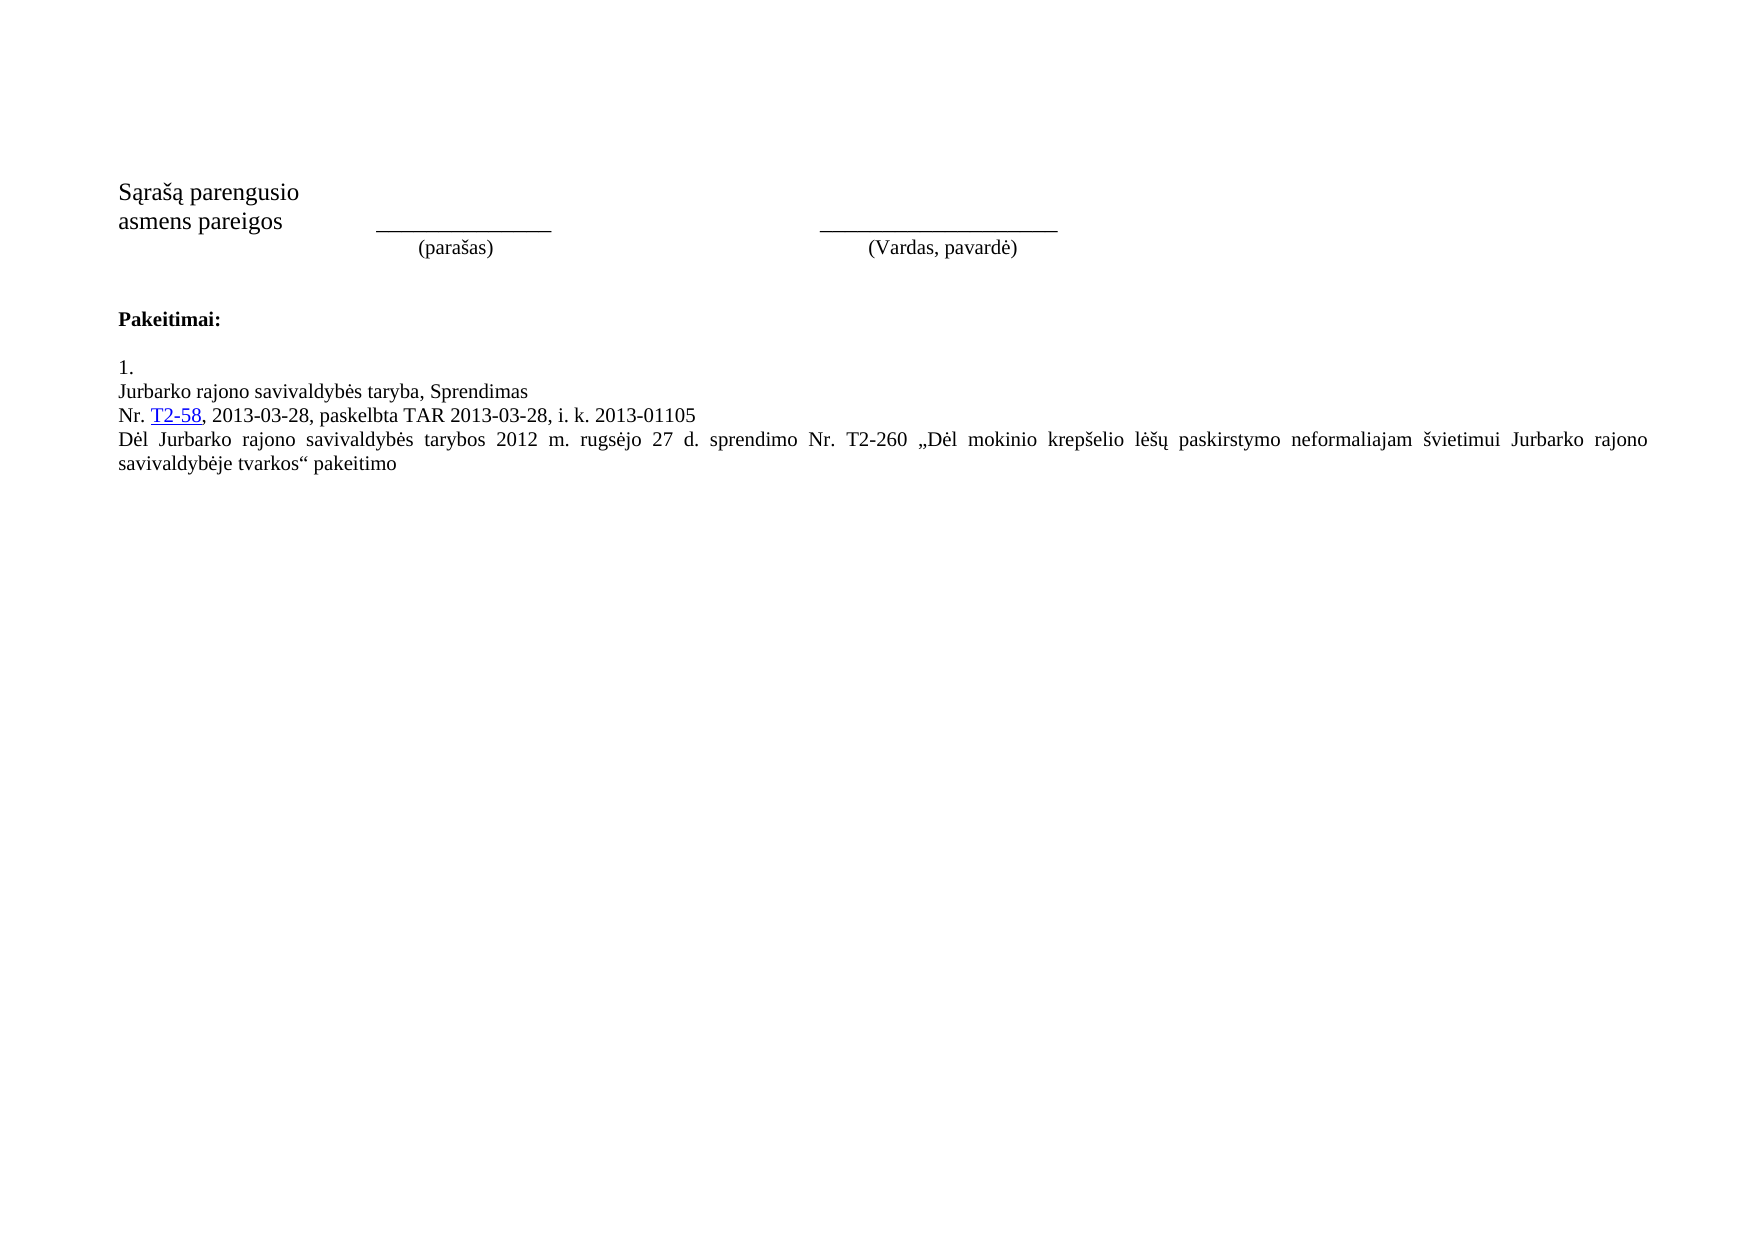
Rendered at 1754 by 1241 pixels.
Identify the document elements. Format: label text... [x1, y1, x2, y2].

text Sąrašą parengusio [118, 177, 1651, 206]
text asmens pareigos ______________ ___________________ [118, 206, 1651, 235]
text Pakeitimai: [118, 307, 1651, 331]
text 1. [118, 355, 1651, 379]
text Nr. T2-58, 2013-03-28, paskelbta TAR 2013-03-28, i. k. 2013-01105 [118, 403, 1651, 427]
text Jurbarko rajono savivaldybės taryba, Sprendimas [118, 379, 1651, 403]
text (parašas) (Vardas, pavardė) [118, 235, 1651, 259]
text Dėl Jurbarko rajono savivaldybės tarybos 2012 m. rugsėjo 27 d. sprendimo Nr. T2-260 „Dėl mokinio krepšelio lėšų paskirstymo neformaliajam švietimui Jurbarko rajono savivaldybėje tvarkos“ pakeitimo [118, 427, 1651, 475]
